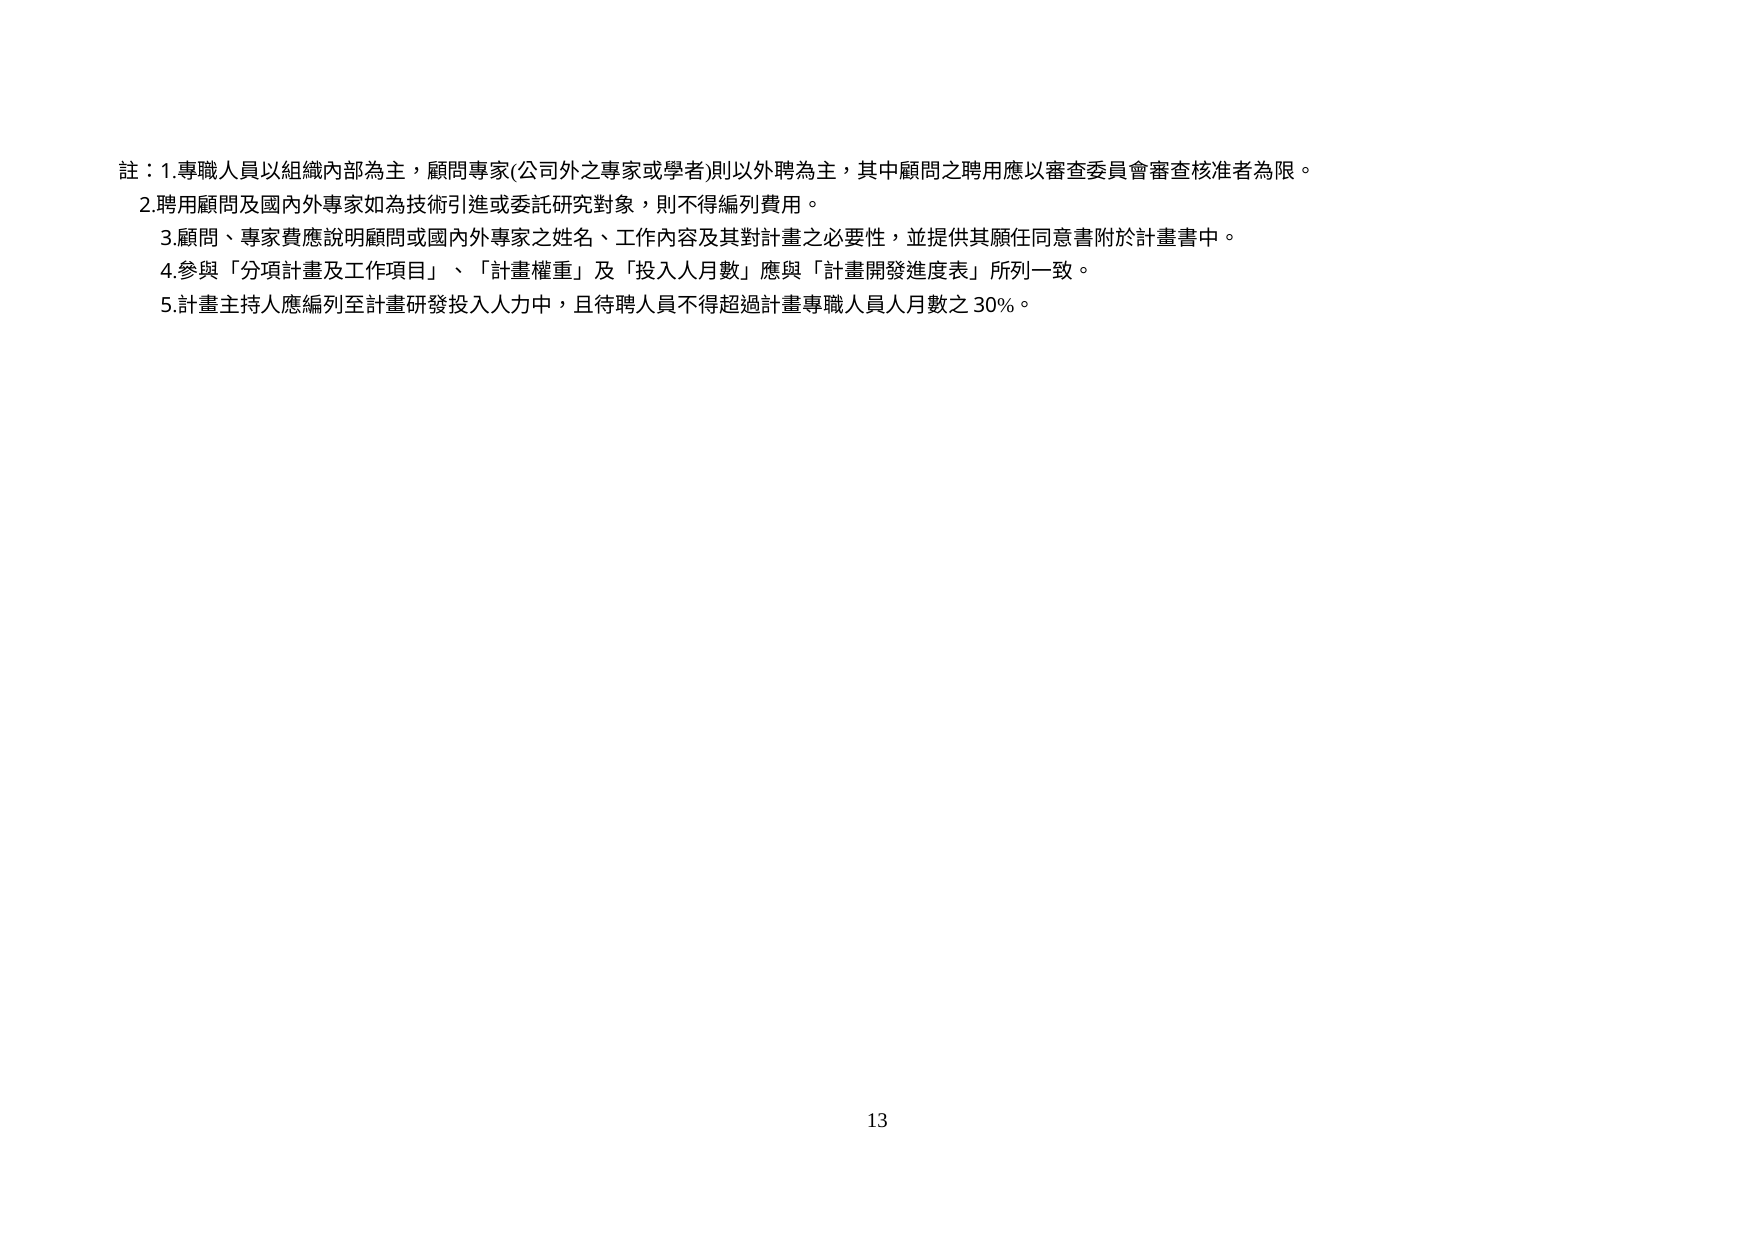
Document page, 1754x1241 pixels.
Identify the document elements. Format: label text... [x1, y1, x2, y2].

text 2.聘用顧問及國內外專家如為技術引進或委託研究對象，則不得編列費用。 [118, 185, 1636, 218]
text 4.參與「分項計畫及工作項目」、「計畫權重」及「投入人月數」應與「計畫開發進度表」所列一致。 [160, 251, 1636, 285]
text 5.計畫主持人應編列至計畫研發投入人力中，且待聘人員不得超過計畫專職人員人月數之30%。 [160, 285, 1636, 318]
text 3.顧問、專家費應說明顧問或國內外專家之姓名、工作內容及其對計畫之必要性，並提供其願任同意書附於計畫書中。 [160, 218, 1636, 251]
text 註：1.專職人員以組織內部為主，顧問專家(公司外之專家或學者)則以外聘為主，其中顧問之聘用應以審查委員會審查核准者為限。 [118, 151, 1636, 185]
